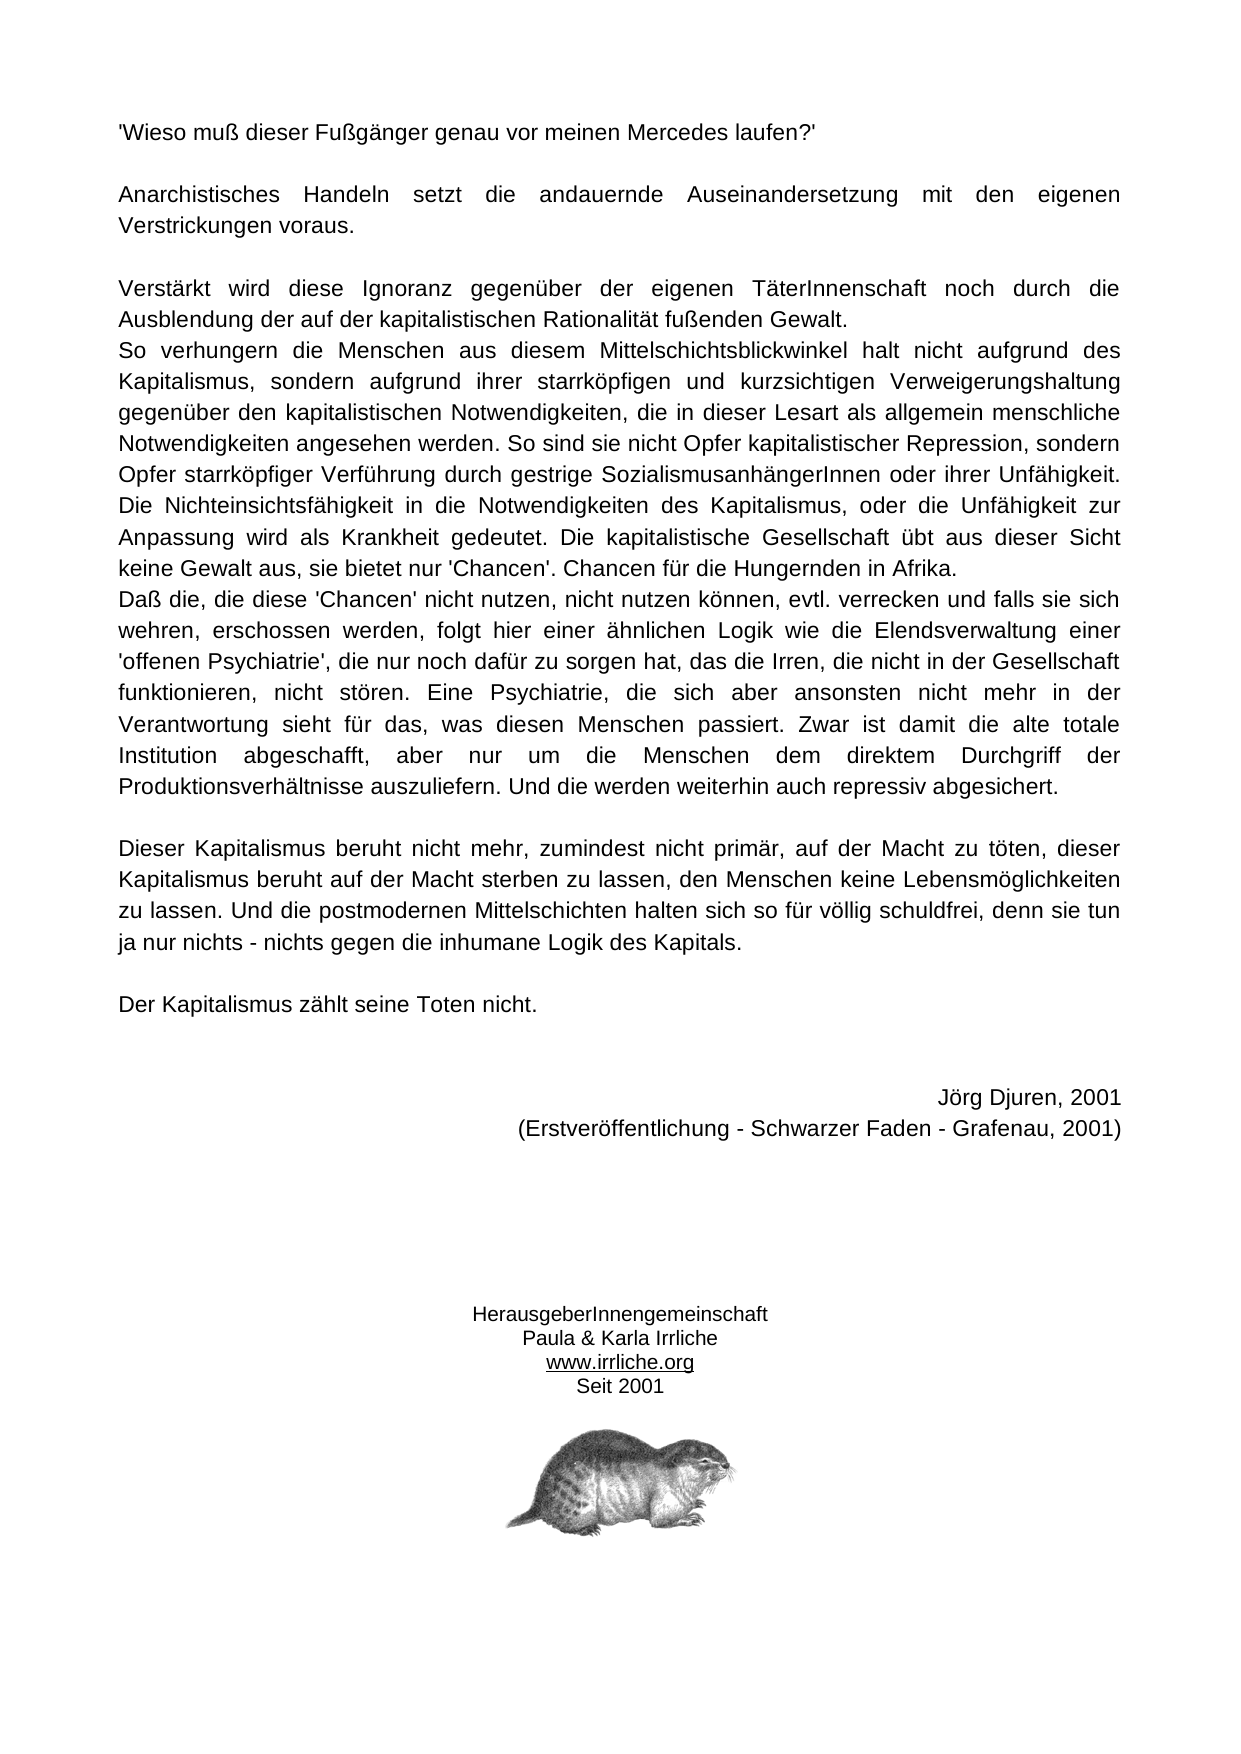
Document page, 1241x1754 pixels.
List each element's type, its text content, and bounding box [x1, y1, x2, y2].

text So verhungern die Menschen aus diesem Mittelschichtsblickwinkel halt nicht aufgrund des Kapitalismus, sondern aufgrund ihrer starrköpfigen und kurzsichtigen Verweigerungshaltung gegenüber den kapitalistischen Notwendigkeiten, die in dieser Lesart als allgemein menschliche Notwendigkeiten angesehen werden. So sind sie nicht Opfer kapitalistischer Repression, sondern Opfer starrköpfiger Verführung durch gestrige SozialismusanhängerInnen oder ihrer Unfähigkeit. Die Nichteinsichtsfähigkeit in die Notwendigkeiten des Kapitalismus, oder die Unfähigkeit zur Anpassung wird als Krankheit gedeutet. Die kapitalistische Gesellschaft übt aus dieser Sicht keine Gewalt aus, sie bietet nur 'Chancen'. Chancen für die Hungernden in Afrika. [118, 336, 1122, 581]
text Dieser Kapitalismus beruht nicht mehr, zumindest nicht primär, auf der Macht zu töten, dieser Kapitalismus beruht auf der Macht sterben zu lassen, den Menschen keine Lebensmöglichkeiten zu lassen. Und die postmodernen Mittelschichten halten sich so für völlig schuldfrei, denn sie tun ja nur nichts - nichts gegen die inhumane Logik des Kapitals. [118, 834, 1122, 955]
text Seit 2001 [118, 1374, 1122, 1398]
text Verstärkt wird diese Ignoranz gegenüber der eigenen TäterInnenschaft noch durch die Ausblendung der auf der kapitalistischen Rationalität fußenden Gewalt. [118, 274, 1122, 332]
text Jörg Djuren, 2001 [118, 1084, 1122, 1111]
text 'Wieso muß dieser Fußgänger genau vor meinen Mercedes laufen?' [118, 118, 1122, 145]
text Daß die, die diese 'Chancen' nicht nutzen, nicht nutzen können, evtl. verrecken und falls sie sich wehren, erschossen werden, folgt hier einer ähnlichen Logik wie die Elendsverwaltung einer 'offenen Psychiatrie', die nur noch dafür zu sorgen hat, das die Irren, die nicht in der Gesellschaft funktionieren, nicht stören. Eine Psychiatrie, die sich aber ansonsten nicht mehr in der Verantwortung sieht für das, was diesen Menschen passiert. Zwar ist damit die alte totale Institution abgeschafft, aber nur um die Menschen dem direktem Durchgriff der Produktionsverhältnisse auszuliefern. Und die werden weiterhin auch repressiv abgesichert. [118, 585, 1122, 799]
text HerausgeberInnengemeinschaft [118, 1302, 1122, 1326]
text (Erstveröffentlichung - Schwarzer Faden - Grafenau, 2001) [118, 1115, 1122, 1142]
text Paula & Karla Irrliche [118, 1326, 1122, 1350]
text Anarchistisches Handeln setzt die andauernde Auseinandersetzung mit den eigenen Verstrickungen voraus. [118, 180, 1122, 239]
text Der Kapitalismus zählt seine Toten nicht. [118, 990, 1122, 1017]
text www.irrliche.org [118, 1350, 1122, 1374]
picture [502, 1425, 739, 1539]
